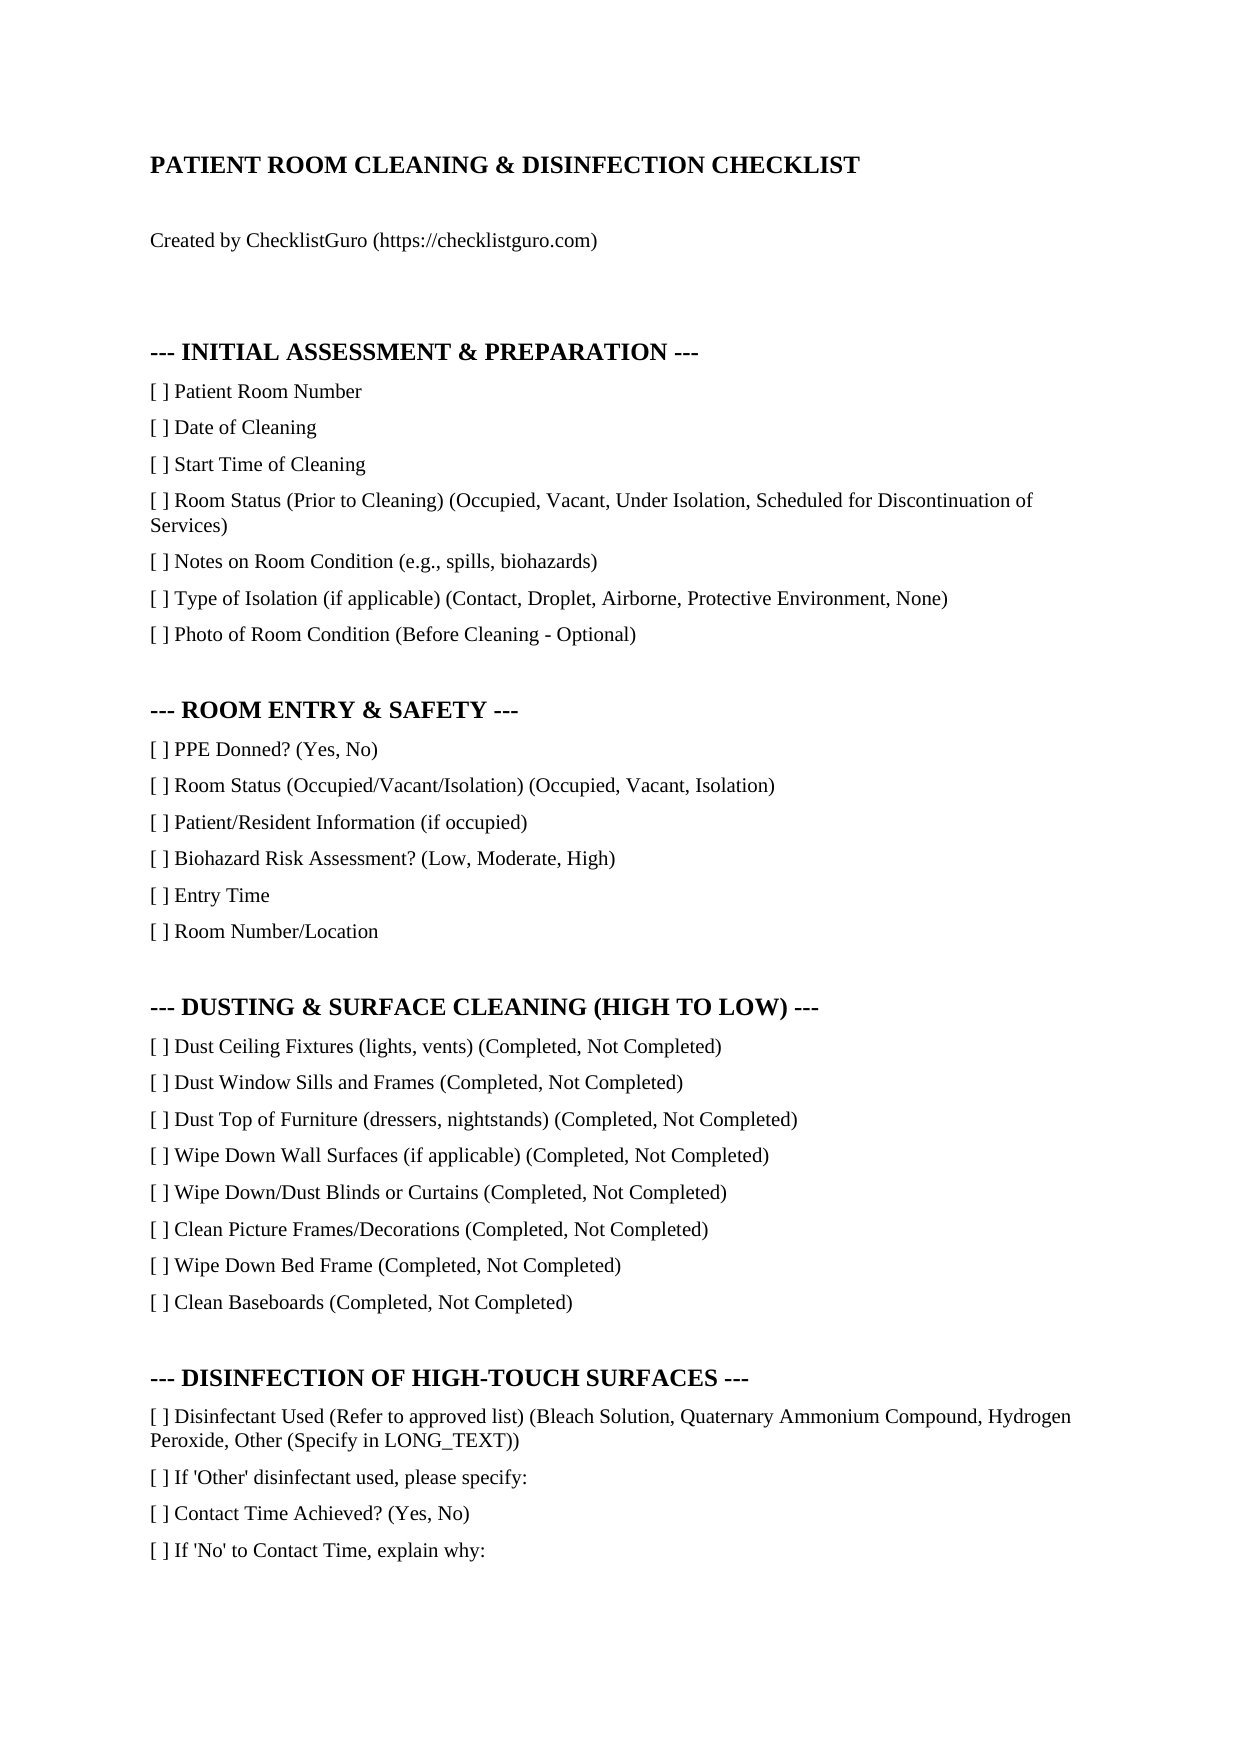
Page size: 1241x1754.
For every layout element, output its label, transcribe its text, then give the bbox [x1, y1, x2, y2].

text --- DUSTING & SURFACE CLEANING (HIGH TO LOW) --- [150, 992, 1090, 1021]
text [ ] Dust Window Sills and Frames (Completed, Not Completed) [150, 1070, 1090, 1094]
text [ ] PPE Donned? (Yes, No) [150, 737, 1090, 761]
text [ ] Type of Isolation (if applicable) (Contact, Droplet, Airborne, Protective Environment, None) [150, 586, 1090, 610]
text [ ] Room Status (Occupied/Vacant/Isolation) (Occupied, Vacant, Isolation) [150, 773, 1090, 797]
text --- ROOM ENTRY & SAFETY --- [150, 695, 1090, 724]
text Created by ChecklistGuro (https://checklistguro.com) [150, 228, 1090, 252]
text [ ] Dust Top of Furniture (dressers, nightstands) (Completed, Not Completed) [150, 1107, 1090, 1131]
text [ ] Patient Room Number [150, 379, 1090, 403]
text [ ] Wipe Down/Dust Blinds or Curtains (Completed, Not Completed) [150, 1180, 1090, 1204]
text [ ] Room Status (Prior to Cleaning) (Occupied, Vacant, Under Isolation, Scheduled for Discontinuation of Services) [150, 488, 1090, 537]
text [ ] Date of Cleaning [150, 415, 1090, 439]
text [ ] Contact Time Achieved? (Yes, No) [150, 1501, 1090, 1525]
text [ ] Notes on Room Condition (e.g., spills, biohazards) [150, 549, 1090, 573]
text [ ] Dust Ceiling Fixtures (lights, vents) (Completed, Not Completed) [150, 1034, 1090, 1058]
text [ ] Wipe Down Wall Surfaces (if applicable) (Completed, Not Completed) [150, 1143, 1090, 1167]
text [ ] Entry Time [150, 883, 1090, 907]
text [ ] Photo of Room Condition (Before Cleaning - Optional) [150, 622, 1090, 646]
text [ ] Clean Baseboards (Completed, Not Completed) [150, 1290, 1090, 1314]
text [ ] Wipe Down Bed Frame (Completed, Not Completed) [150, 1253, 1090, 1277]
text --- DISINFECTION OF HIGH-TOUCH SURFACES --- [150, 1363, 1090, 1392]
text --- INITIAL ASSESSMENT & PREPARATION --- [150, 337, 1090, 366]
text [ ] Room Number/Location [150, 919, 1090, 943]
text [ ] Disinfectant Used (Refer to approved list) (Bleach Solution, Quaternary Ammonium Compound, Hydrogen Peroxide, Other (Specify in LONG_TEXT)) [150, 1404, 1090, 1452]
text [ ] Biohazard Risk Assessment? (Low, Moderate, High) [150, 846, 1090, 870]
text [ ] If 'No' to Contact Time, explain why: [150, 1538, 1090, 1562]
text PATIENT ROOM CLEANING & DISINFECTION CHECKLIST [150, 150, 1090, 179]
text [ ] Patient/Resident Information (if occupied) [150, 810, 1090, 834]
text [ ] If 'Other' disinfectant used, please specify: [150, 1465, 1090, 1489]
text [ ] Start Time of Cleaning [150, 452, 1090, 476]
text [ ] Clean Picture Frames/Decorations (Completed, Not Completed) [150, 1217, 1090, 1241]
